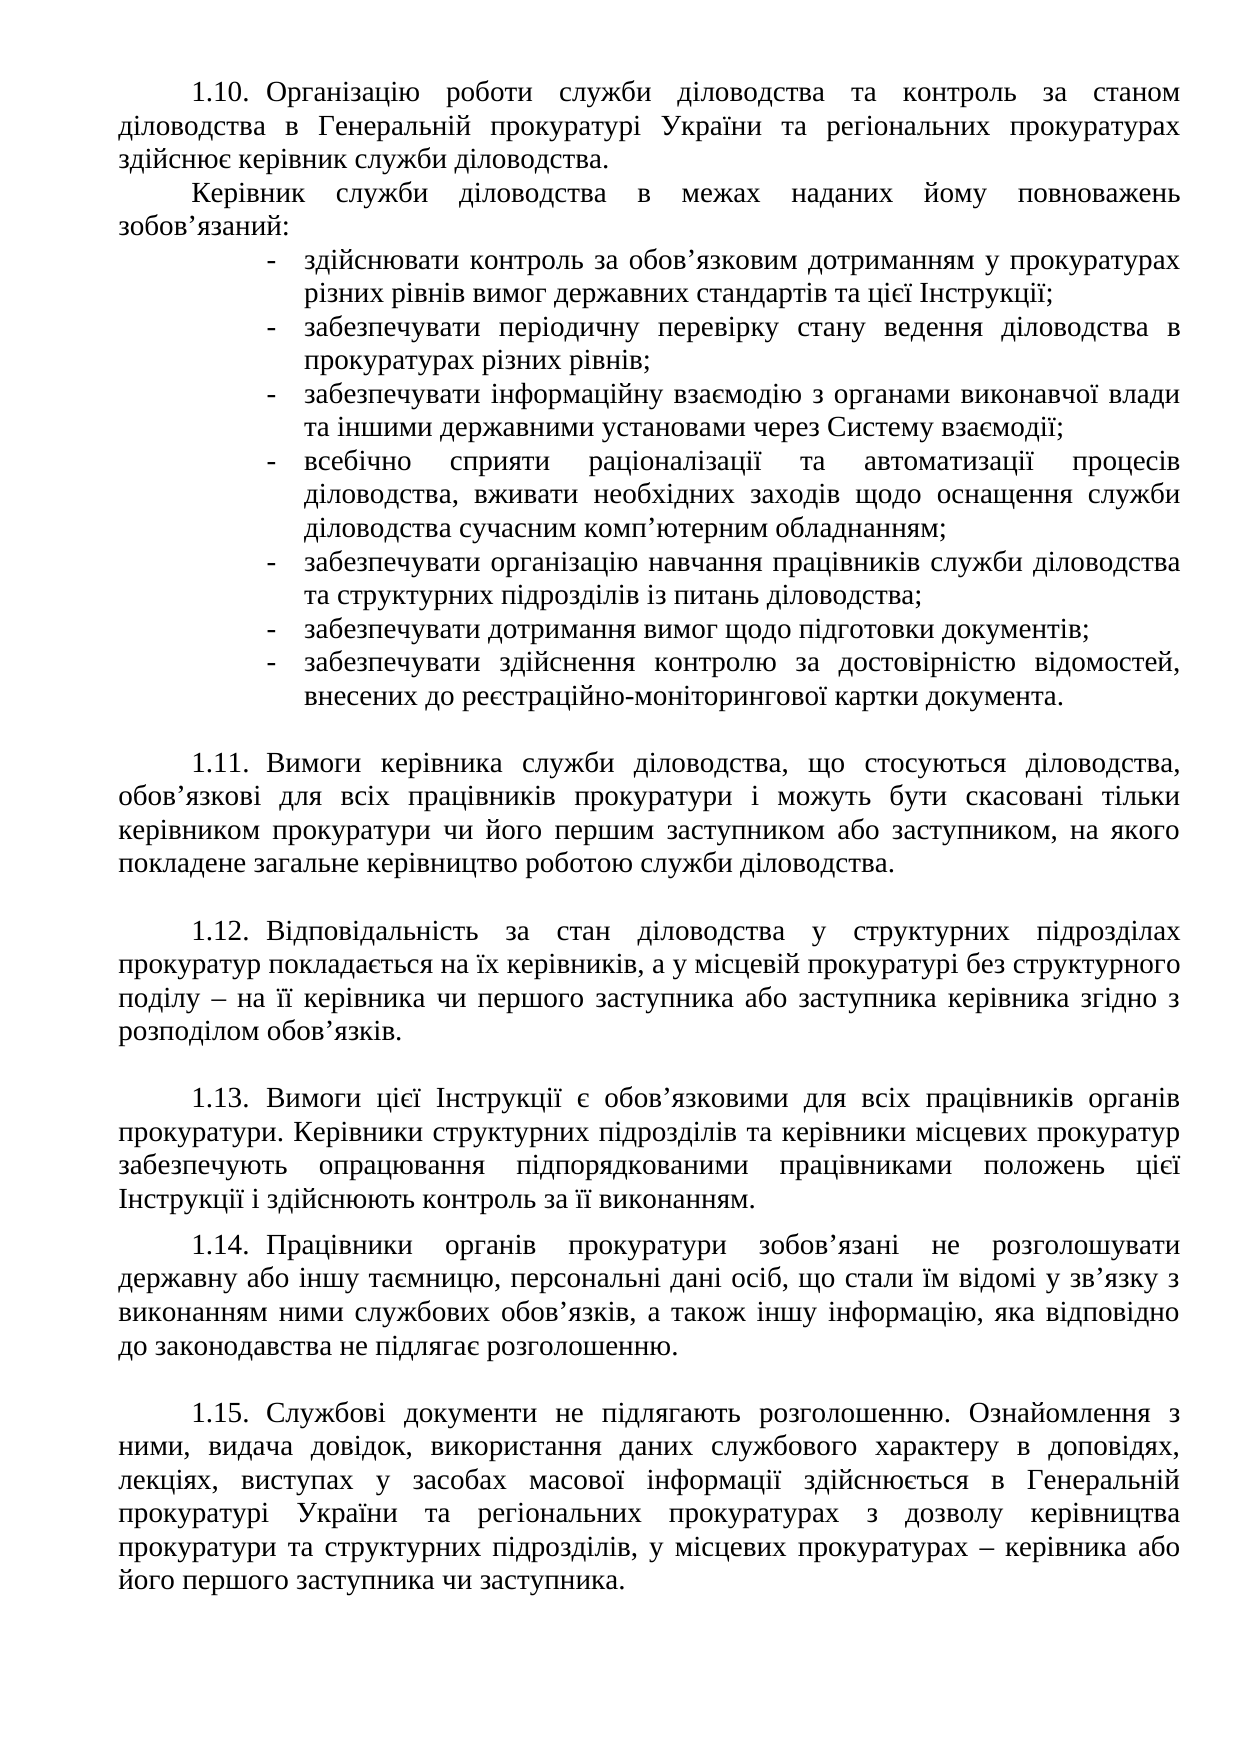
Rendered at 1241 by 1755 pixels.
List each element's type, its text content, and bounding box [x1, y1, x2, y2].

list забезпечувати дотримання вимог щодо підготовки документів; [266, 611, 1181, 644]
list забезпечувати організацію навчання працівників служби діловодства та структурних підрозділів із питань діловодства; [266, 544, 1181, 611]
text 1.12. Відповідальність за стан діловодства у структурних підрозділах прокуратур покладається на їх керівників, а у місцевій прокуратурі без структурного поділу – на її керівника чи першого заступника або заступника керівника згідно з розподілом обов’язків. [118, 913, 1181, 1047]
text Керівник служби діловодства в межах наданих йому повноважень зобов’язаний: [118, 175, 1181, 242]
list забезпечувати здійснення контролю за достовірністю відомостей, внесених до реєстраційно-моніторингової картки документа. [266, 644, 1181, 711]
text 1.15. Службові документи не підлягають розголошенню. Ознайомлення з ними, видача довідок, використання даних службового характеру в доповідях, лекціях, виступах у засобах масової інформації здійснюється в Генеральній прокуратурі України та регіональних прокуратурах з дозволу керівництва прокуратури та структурних підрозділів, у місцевих прокуратурах – керівника або його першого заступника чи заступника. [118, 1395, 1181, 1596]
list всебічно сприяти раціоналізації та автоматизації процесів діловодства, вживати необхідних заходів щодо оснащення служби діловодства сучасним комп’ютерним обладнанням; [266, 443, 1181, 544]
list забезпечувати інформаційну взаємодію з органами виконавчої влади та іншими державними установами через Систему взаємодії; [266, 376, 1181, 443]
text 1.11. Вимоги керівника служби діловодства, що стосуються діловодства, обов’язкові для всіх працівників прокуратури і можуть бути скасовані тільки керівником прокуратури чи його першим заступником або заступником, на якого покладене загальне керівництво роботою служби діловодства. [118, 745, 1181, 879]
list забезпечувати періодичну перевірку стану ведення діловодства в прокуратурах різних рівнів; [266, 309, 1181, 376]
text 1.14. Працівники органів прокуратури зобов’язані не розголошувати державну або іншу таємницю, персональні дані осіб, що стали їм відомі у зв’язку з виконанням ними службових обов’язків, а також іншу інформацію, яка відповідно до законодавства не підлягає розголошенню. [118, 1227, 1181, 1361]
list здійснювати контроль за обов’язковим дотриманням у прокуратурах різних рівнів вимог державних стандартів та цієї Інструкції; [266, 242, 1181, 309]
text 1.13. Вимоги цієї Інструкції є обов’язковими для всіх працівників органів прокуратури. Керівники структурних підрозділів та керівники місцевих прокуратур забезпечують опрацювання підпорядкованими працівниками положень цієї Інструкції і здійснюють контроль за її виконанням. [118, 1080, 1181, 1214]
text 1.10. Організацію роботи служби діловодства та контроль за станом діловодства в Генеральній прокуратурі України та регіональних прокуратурах здійснює керівник служби діловодства. [118, 74, 1181, 175]
